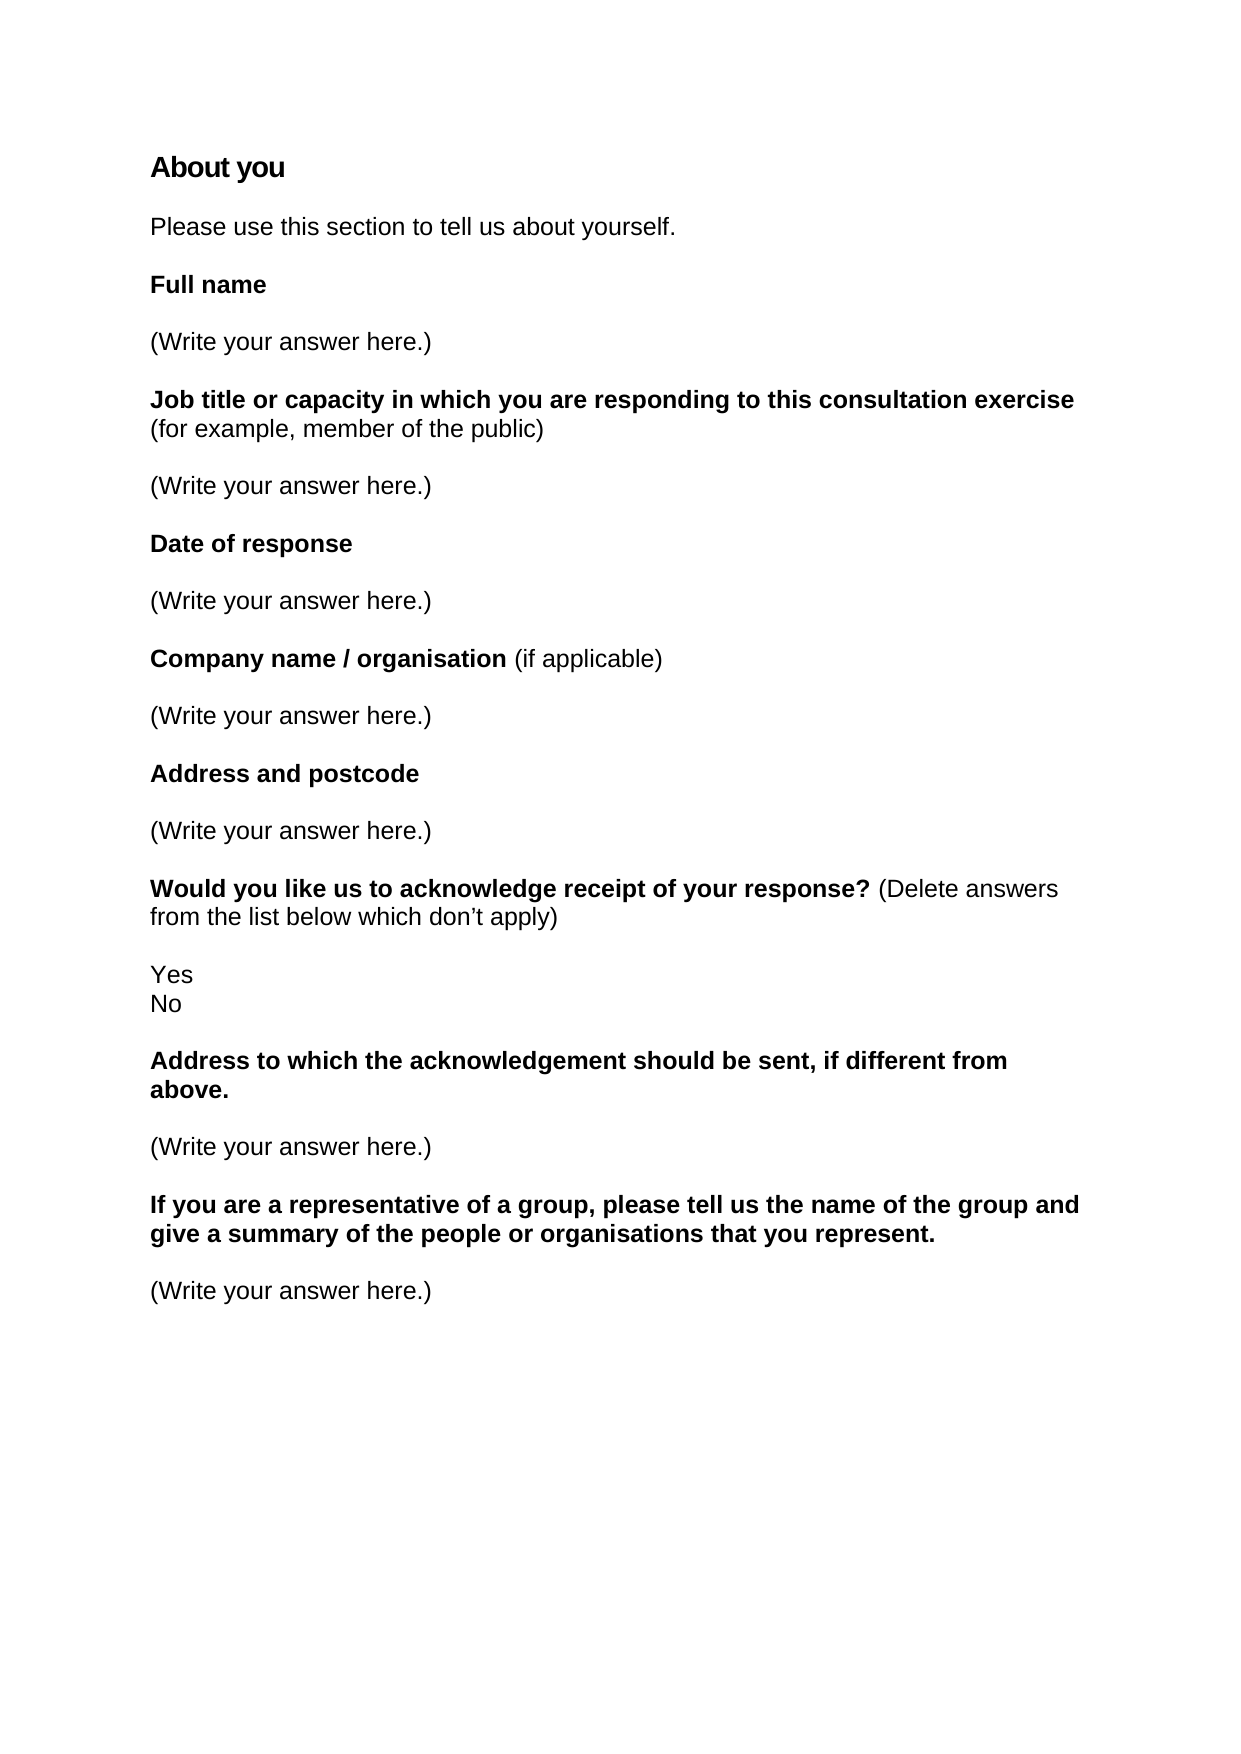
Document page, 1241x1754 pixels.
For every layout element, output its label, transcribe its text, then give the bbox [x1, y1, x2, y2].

text If you are a representative of a group, please tell us the name of the group and give a summary of the people or organisations that you represent. [150, 1190, 1090, 1247]
text About you [150, 150, 1090, 183]
text Date of response [150, 528, 1090, 557]
text Would you like us to acknowledge receipt of your response? (Delete answers from the list below which don’t apply) [150, 873, 1090, 931]
text (Write your answer here.) [150, 327, 1090, 356]
text (Write your answer here.) [150, 816, 1090, 845]
text Address to which the acknowledgement should be sent, if different from above. [150, 1046, 1090, 1103]
text No [150, 988, 1090, 1017]
text (Write your answer here.) [150, 1276, 1090, 1305]
text Yes [150, 960, 1090, 988]
text Company name / organisation (if applicable) [150, 643, 1090, 672]
text (Write your answer here.) [150, 471, 1090, 500]
text Please use this section to tell us about yourself. [150, 212, 1090, 241]
text (Write your answer here.) [150, 586, 1090, 615]
text Address and postcode [150, 758, 1090, 787]
text Full name [150, 270, 1090, 298]
text Job title or capacity in which you are responding to this consultation exercise (for example, member of the public) [150, 385, 1090, 442]
text (Write your answer here.) [150, 701, 1090, 730]
text (Write your answer here.) [150, 1132, 1090, 1161]
